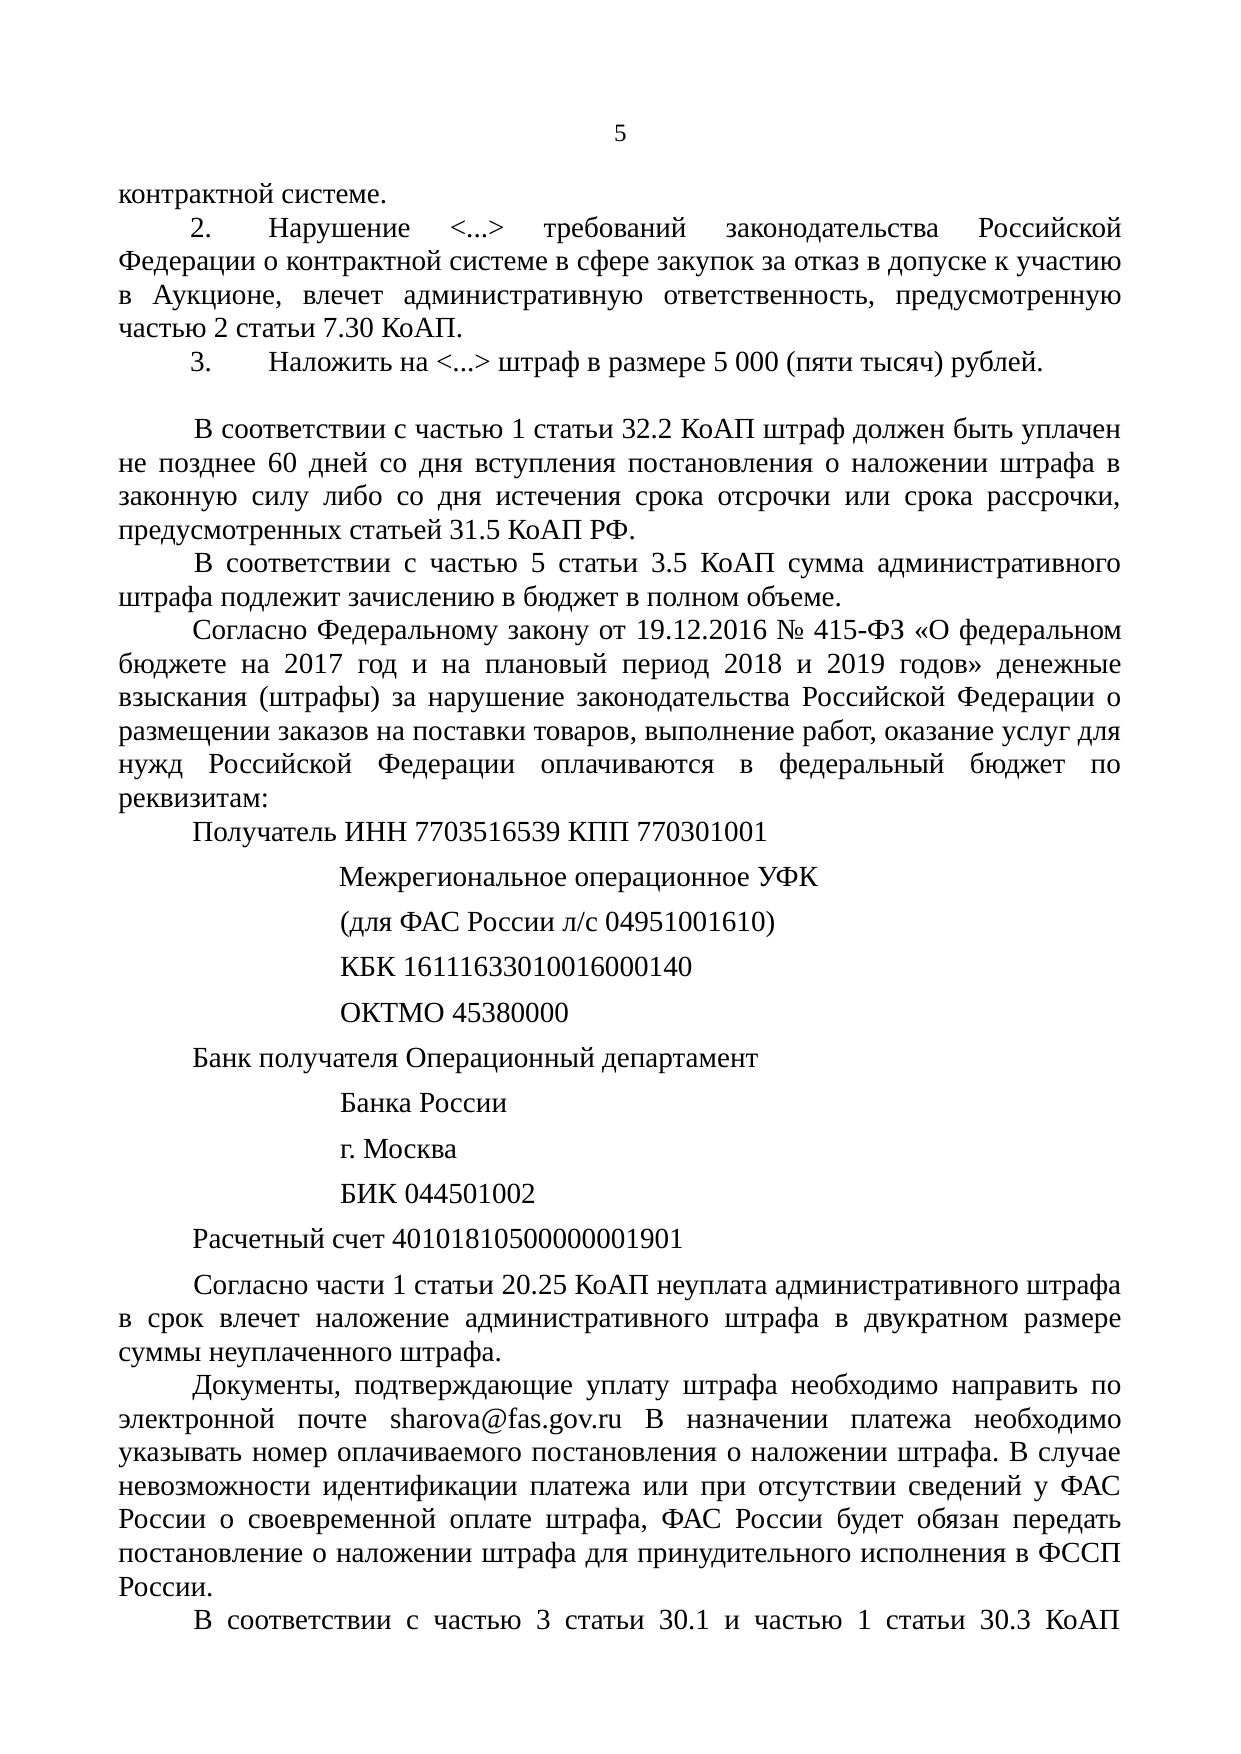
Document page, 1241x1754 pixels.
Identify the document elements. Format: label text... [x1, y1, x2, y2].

text г. Москва [118, 1131, 1122, 1164]
text Банка России [118, 1086, 1122, 1119]
text Банк получателя Операционный департамент [118, 1040, 1122, 1074]
text (для ФАС России л/с 04951001610) [118, 904, 1122, 938]
text В соответствии с частью 3 статьи 30.1 и частью 1 статьи 30.3 КоАП [118, 1602, 1122, 1636]
text Получатель ИНН 7703516539 КПП 770301001 [118, 814, 1122, 847]
text Межрегиональное операционное УФК [118, 859, 1122, 892]
text ОКТМО 45380000 [118, 995, 1122, 1028]
text В соответствии с частью 1 статьи 32.2 КоАП штраф должен быть уплачен не позднее 60 дней со дня вступления постановления о наложении штрафа в законную силу либо со дня истечения срока отсрочки или срока рассрочки, предусмотренных статьей 31.5 КоАП РФ. [118, 411, 1122, 545]
text БИК 044501002 [118, 1176, 1122, 1210]
list контрактной системе. [118, 176, 1122, 210]
text КБК 16111633010016000140 [118, 949, 1122, 983]
text Расчетный счет 40101810500000001901 [118, 1221, 1122, 1255]
list Нарушение <...> требований законодательства Российской Федерации о контрактной системе в сфере закупок за отказ в допуске к участию в Аукционе, влечет административную ответственность, предусмотренную частью 2 статьи 7.30 КоАП. [118, 210, 1122, 344]
text В соответствии с частью 5 статьи 3.5 КоАП сумма административного штрафа подлежит зачислению в бюджет в полном объеме. [118, 545, 1122, 612]
text Документы, подтверждающие уплату штрафа необходимо направить по электронной почте sharova@fas.gov.ru В назначении платежа необходимо указывать номер оплачиваемого постановления о наложении штрафа. В случае невозможности идентификации платежа или при отсутствии сведений у ФАС России о своевременной оплате штрафа, ФАС России будет обязан передать постановление о наложении штрафа для принудительного исполнения в ФССП России. [118, 1367, 1122, 1602]
list Наложить на <...> штраф в размере 5 000 (пяти тысяч) рублей. [118, 344, 1122, 378]
text Согласно части 1 статьи 20.25 КоАП неуплата административного штрафа в срок влечет наложение административного штрафа в двукратном размере суммы неуплаченного штрафа. [118, 1267, 1122, 1367]
text Согласно Федеральному закону от 19.12.2016 № 415-ФЗ «О федеральном бюджете на 2017 год и на плановый период 2018 и 2019 годов» денежные взыскания (штрафы) за нарушение законодательства Российской Федерации о размещении заказов на поставки товаров, выполнение работ, оказание услуг для нужд Российской Федерации оплачиваются в федеральный бюджет по реквизитам: [118, 612, 1122, 814]
